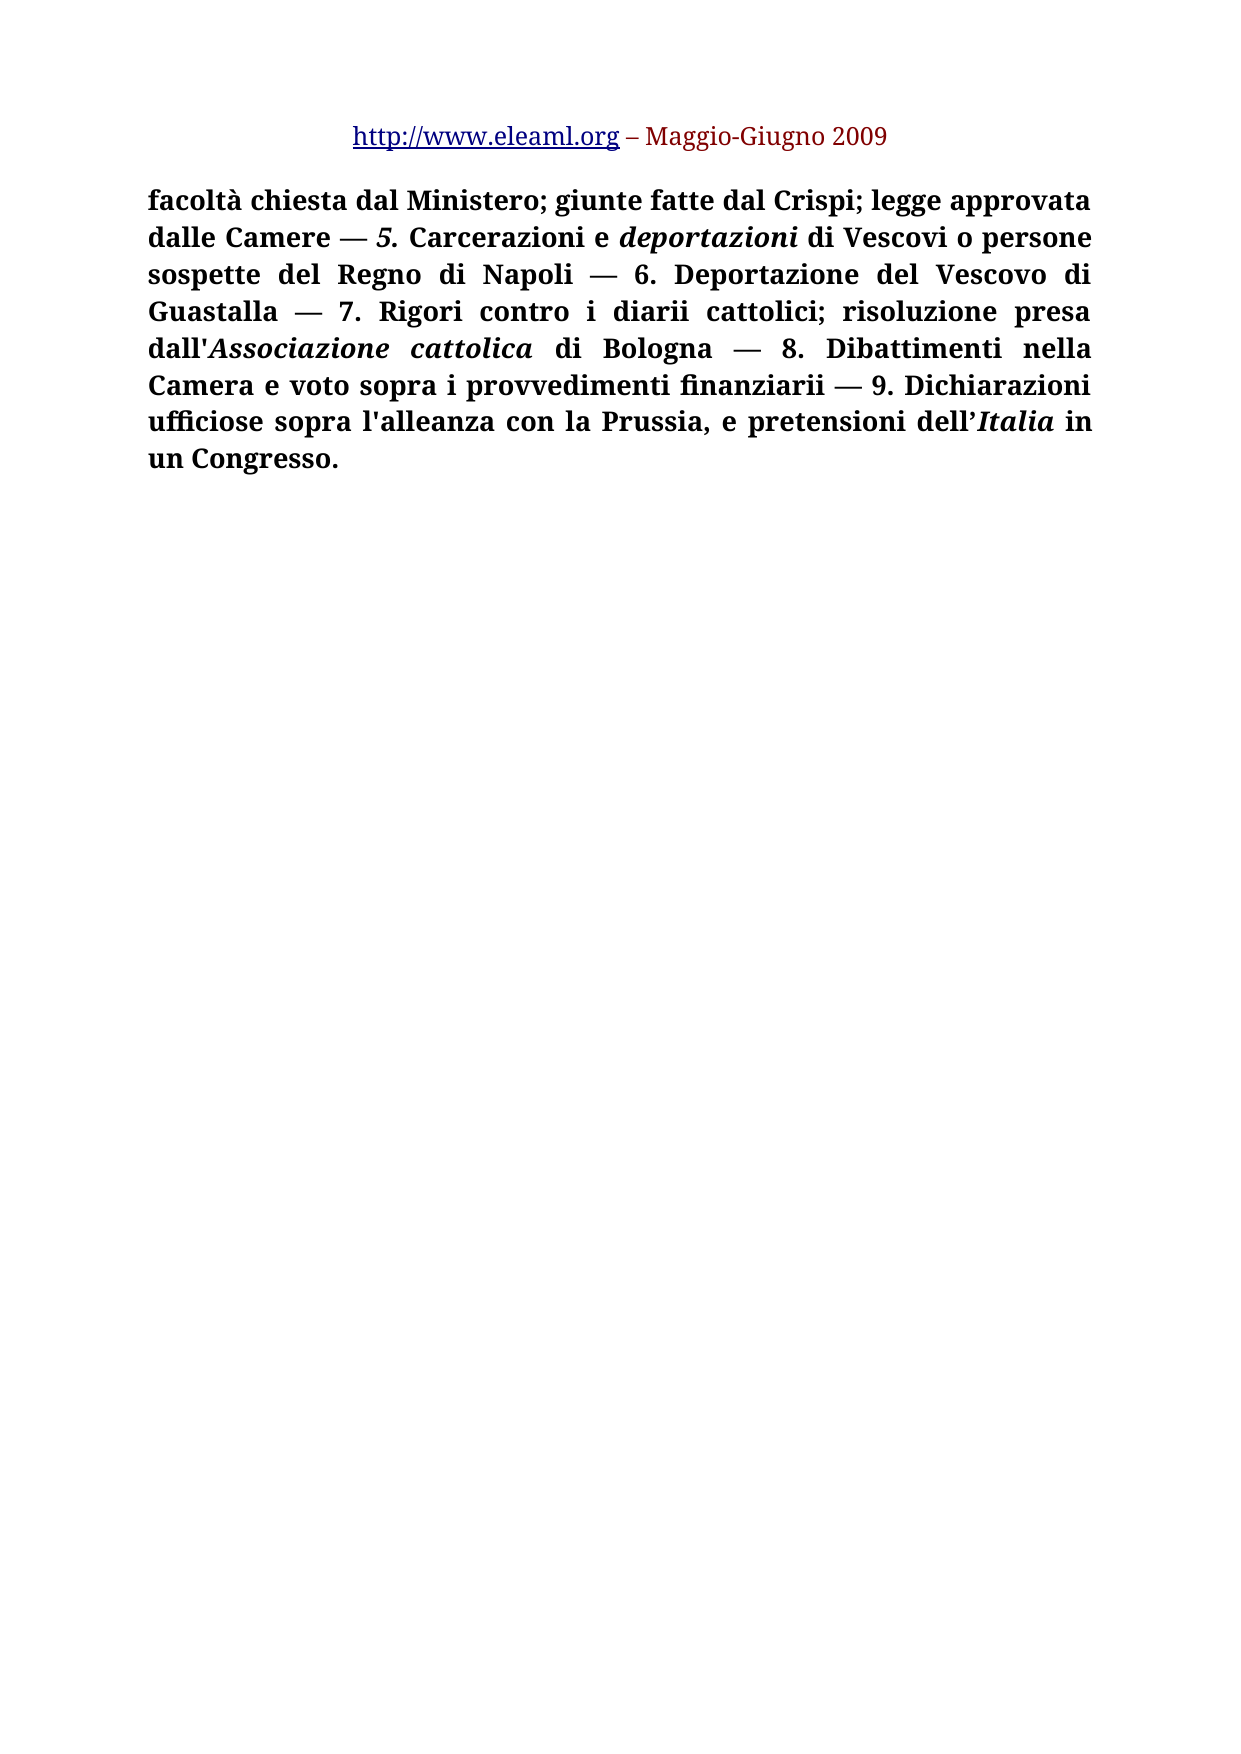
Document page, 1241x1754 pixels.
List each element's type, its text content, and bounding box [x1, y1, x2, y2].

text facoltà chiesta dal Ministero; giunte fatte dal Crispi; legge approvata dalle Camere — 5. Carcerazioni e deportazioni di Vescovi o persone sospette del Regno di Napoli — 6. Deportazione del Vescovo di Guastalla — 7. Rigori contro i diarii cattolici; risoluzione presa dall'Associazione cattolica di Bologna — 8. Dibattimenti nella Camera e voto sopra i provvedimenti finanziarii — 9. Dichiarazioni ufficiose sopra l'alleanza con la Prussia, e pretensioni dell’Italia in un Congresso. [148, 182, 1093, 477]
